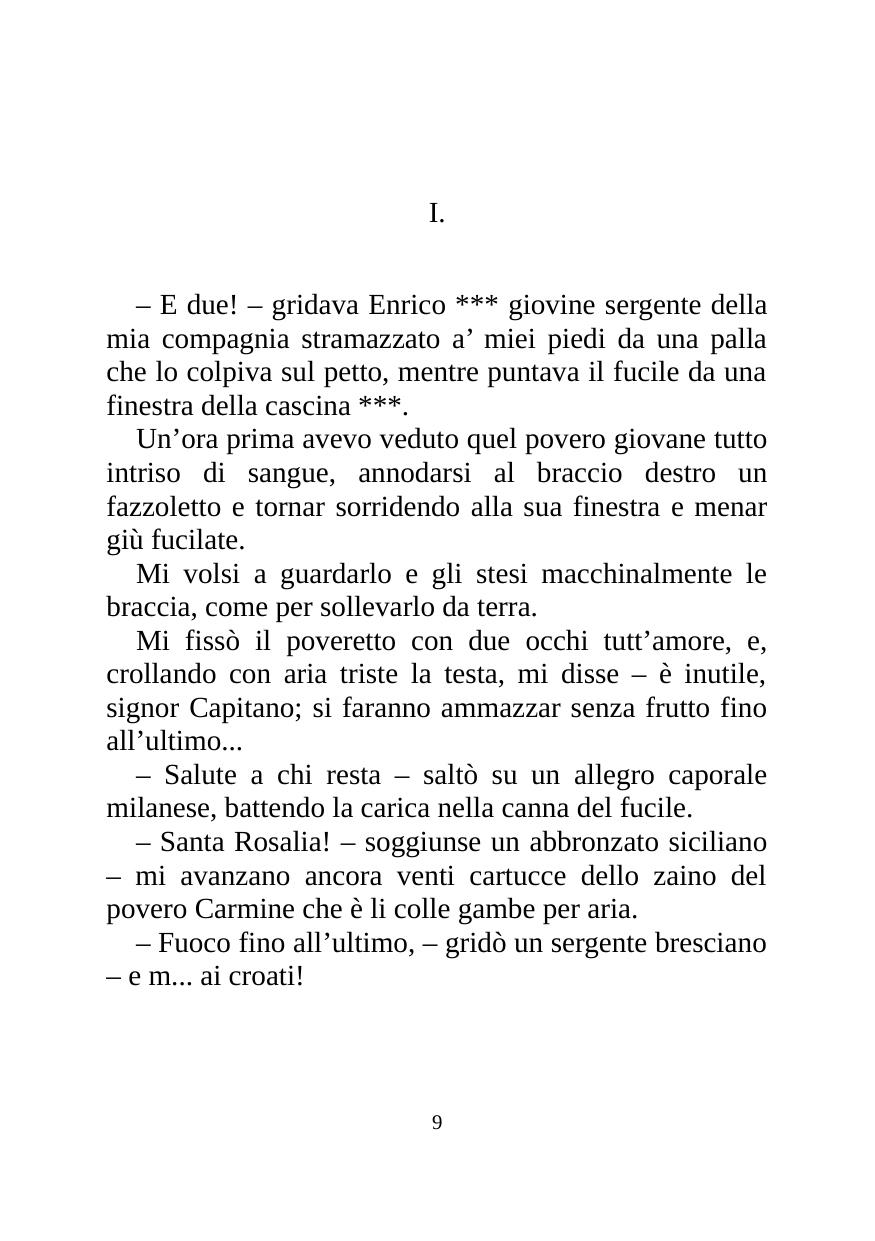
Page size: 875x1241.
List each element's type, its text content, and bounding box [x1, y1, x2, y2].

text Mi volsi a guardarlo e gli stesi macchinalmente le braccia, come per sollevarlo da terra. [106, 556, 768, 623]
text – Santa Rosalia! – soggiunse un abbronzato siciliano – mi avanzano ancora venti cartucce dello zaino del povero Carmine che è li colle gambe per aria. [106, 824, 768, 925]
text Un’ora prima avevo veduto quel povero giovane tutto intriso di sangue, annodarsi al braccio destro un fazzoletto e tornar sorridendo alla sua finestra e menar giù fucilate. [106, 422, 768, 556]
subtitle I. [106, 195, 768, 228]
text Mi fissò il poveretto con due occhi tutt’amore, e, crollando con aria triste la testa, mi disse – è inutile, signor Capitano; si faranno ammazzar senza frutto fino all’ultimo... [106, 623, 768, 757]
text – E due! – gridava Enrico *** giovine sergente della mia compagnia stramazzato a’ miei piedi da una palla che lo colpiva sul petto, mentre puntava il fucile da una finestra della cascina ***. [106, 287, 768, 422]
text – Salute a chi resta – saltò su un allegro caporale milanese, battendo la carica nella canna del fucile. [106, 757, 768, 824]
text – Fuoco fino all’ultimo, – gridò un sergente bresciano – e m... ai croati! [106, 925, 768, 992]
